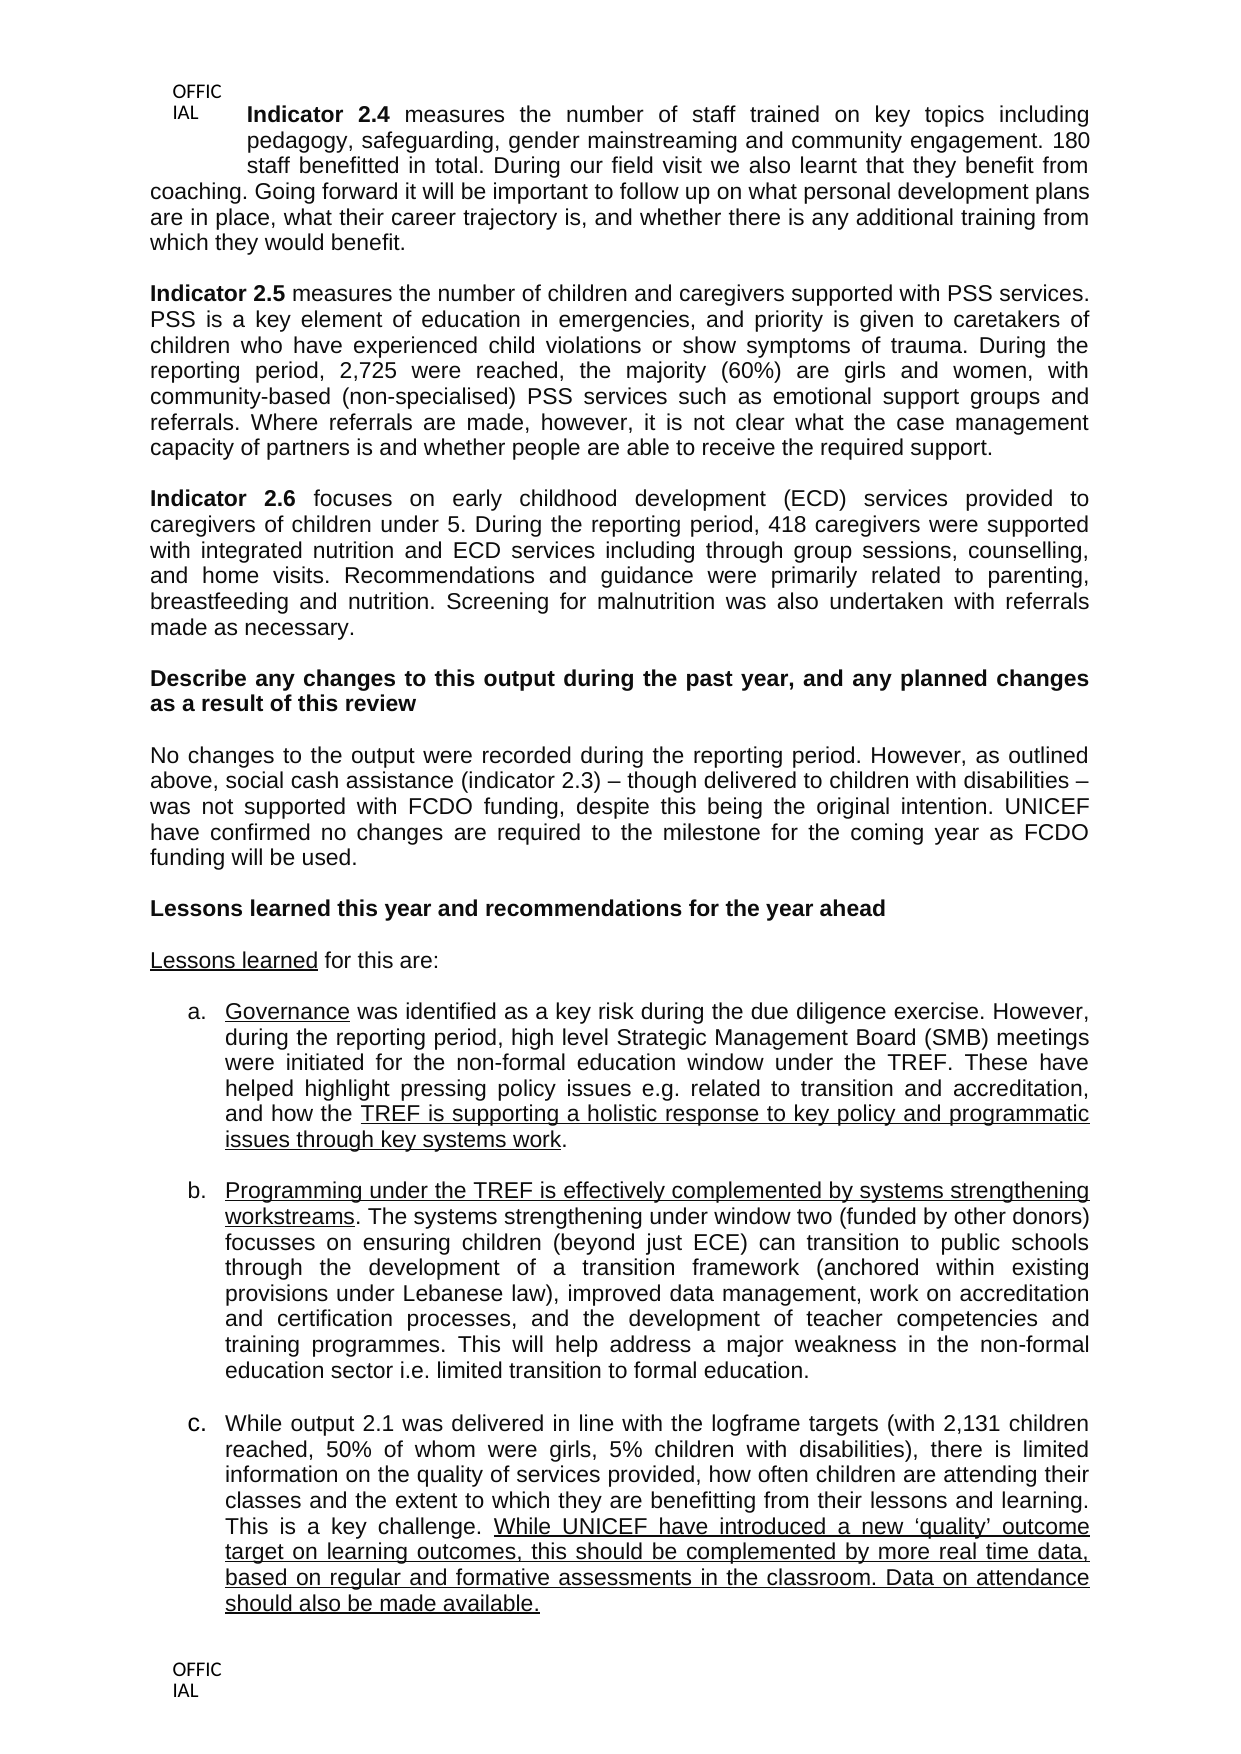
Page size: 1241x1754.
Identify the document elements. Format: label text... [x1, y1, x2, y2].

list Programming under the TREF is effectively complemented by systems strengthening workstreams. The systems strengthening under window two (funded by other donors) focusses on ensuring children (beyond just ECE) can transition to public schools through the development of a transition framework (anchored within existing provisions under Lebanese law), improved data management, work on accreditation and certification processes, and the development of teacher competencies and training programmes. This will help address a major weakness in the non-formal education sector i.e. limited transition to formal education. [187, 1178, 1090, 1383]
text Describe any changes to this output during the past year, and any planned changes as a result of this review [150, 665, 1090, 717]
text No changes to the output were recorded during the reporting period. However, as outlined above, social cash assistance (indicator 2.3) – though delivered to children with disabilities – was not supported with FCDO funding, despite this being the original intention. UNICEF have confirmed no changes are required to the milestone for the coming year as FCDO funding will be used. [150, 742, 1090, 870]
list While output 2.1 was delivered in line with the logframe targets (with 2,131 children reached, 50% of whom were girls, 5% children with disabilities), there is limited information on the quality of services provided, how often children are attending their classes and the extent to which they are benefitting from their lessons and learning. This is a key challenge. While UNICEF have introduced a new ‘quality’ outcome target on learning outcomes, this should be complemented by more real time data, based on regular and formative assessments in the classroom. Data on attendance should also be made available. [187, 1408, 1090, 1616]
text Lessons learned this year and recommendations for the year ahead [150, 896, 1090, 922]
list Governance was identified as a key risk during the due diligence exercise. However, during the reporting period, high level Strategic Management Board (SMB) meetings were initiated for the non-formal education window under the TREF. These have helped highlight pressing policy issues e.g. related to transition and accreditation, and how the TREF is supporting a holistic response to key policy and programmatic issues through key systems work. [187, 998, 1090, 1152]
text Indicator 2.6 focuses on early childhood development (ECD) services provided to caregivers of children under 5. During the reporting period, 418 caregivers were supported with integrated nutrition and ECD services including through group sessions, counselling, and home visits. Recommendations and guidance were primarily related to parenting, breastfeeding and nutrition. Screening for malnutrition was also undertaken with referrals made as necessary. [150, 486, 1090, 640]
text Indicator 2.5 measures the number of children and caregivers supported with PSS services. PSS is a key element of education in emergencies, and priority is given to caretakers of children who have experienced child violations or show symptoms of trauma. During the reporting period, 2,725 were reached, the majority (60%) are girls and women, with community-based (non-specialised) PSS services such as emotional support groups and referrals. Where referrals are made, however, it is not clear what the case management capacity of partners is and whether people are able to receive the required support. [150, 281, 1090, 460]
text Indicator 2.4 measures the number of staff trained on key topics including pedagogy, safeguarding, gender mainstreaming and community engagement. 180 staff benefitted in total. During our field visit we also learnt that they benefit from coaching. Going forward it will be important to follow up on what personal development plans are in place, what their career trajectory is, and whether there is any additional training from which they would benefit. [150, 102, 1090, 255]
text Lessons learned for this are: [150, 947, 1090, 973]
